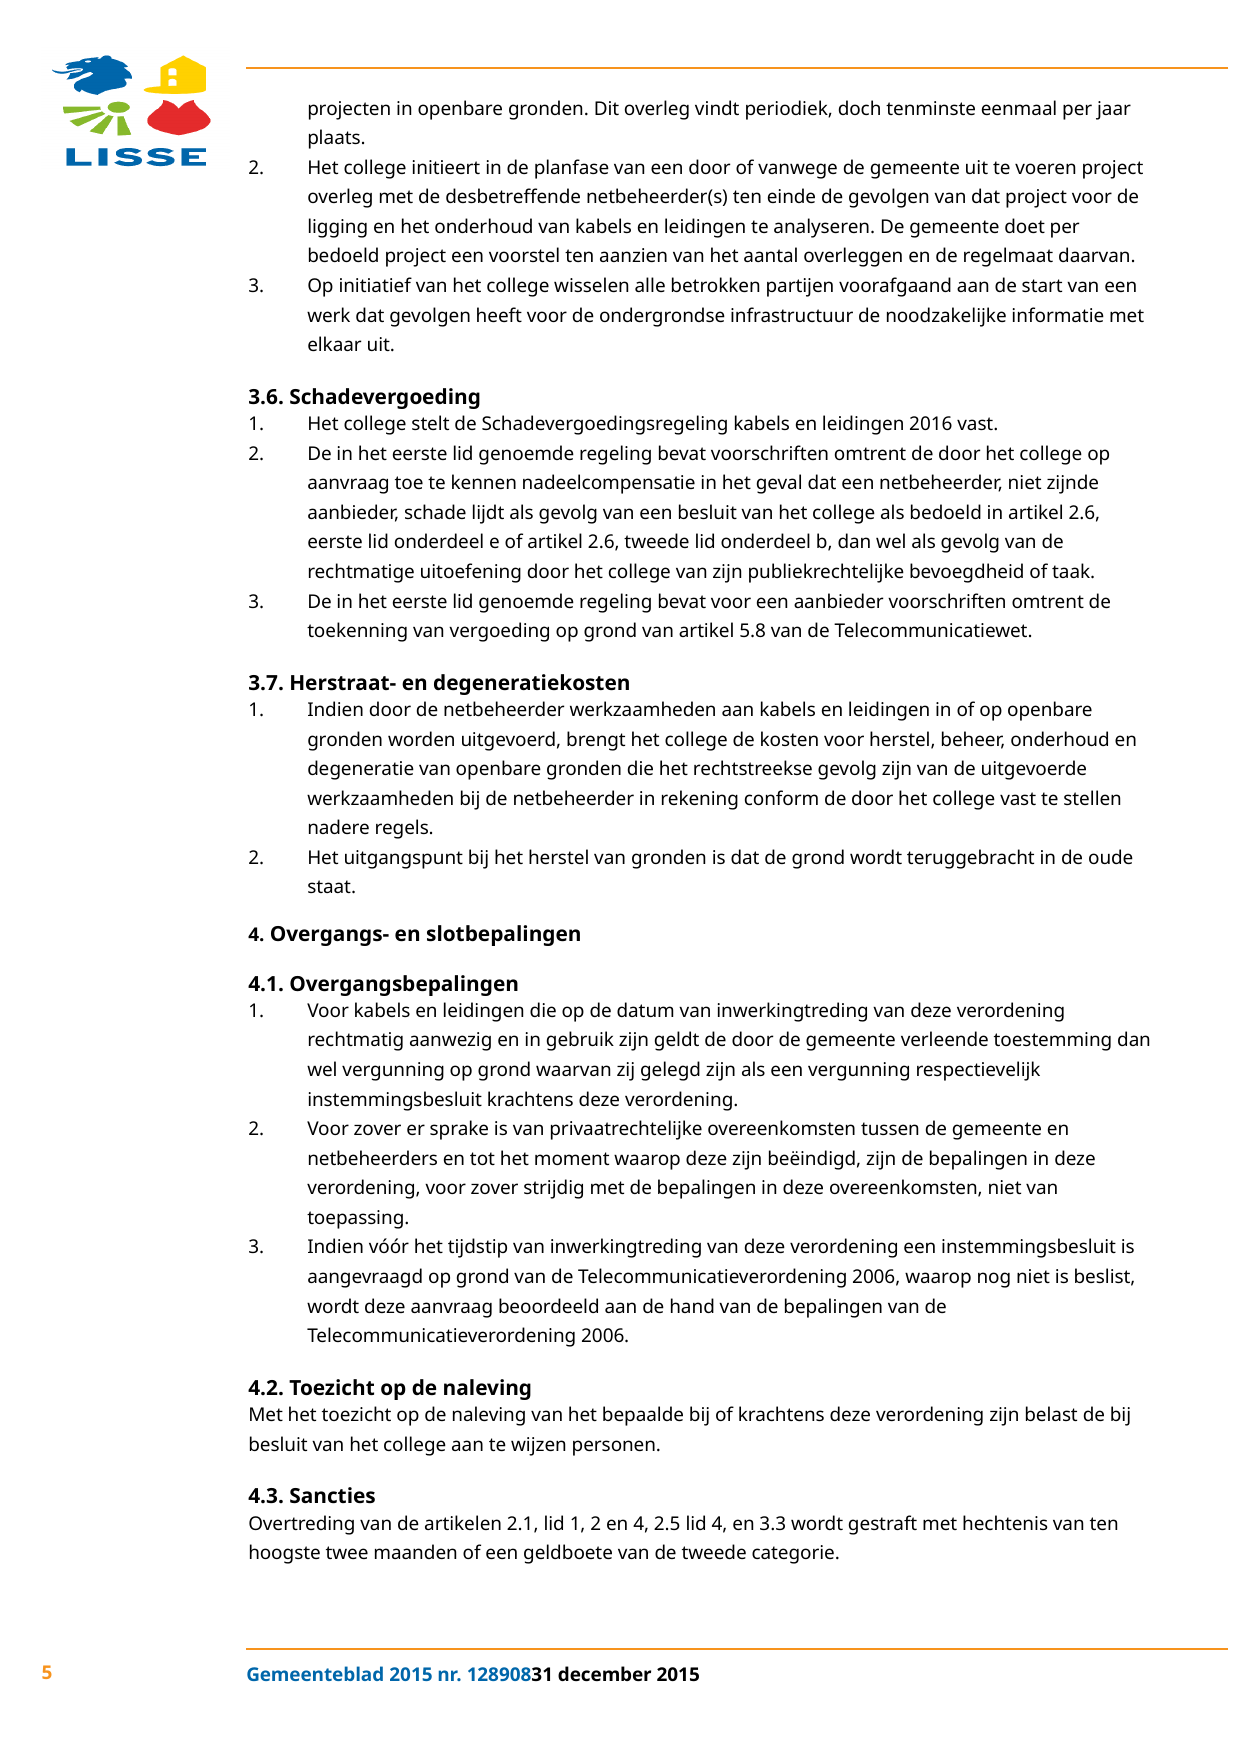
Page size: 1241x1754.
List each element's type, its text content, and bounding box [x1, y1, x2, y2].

text 4.1. Overgangsbepalingen [248, 969, 1152, 997]
list De in het eerste lid genoemde regeling bevat voor een aanbieder voorschriften omtrent de toekenning van vergoeding op grond van artikel 5.8 van de Telecommunicatiewet. [248, 588, 1152, 643]
list Het college stelt de Schadevergoedingsregeling kabels en leidingen 2016 vast. [248, 410, 1152, 436]
list Op initiatief van het college wisselen alle betrokken partijen voorafgaand aan de start van een werk dat gevolgen heeft voor de ondergrondse infrastructuur de noodzakelijke informatie met elkaar uit. [248, 272, 1152, 357]
text 3.6. Schadevergoeding [248, 382, 1152, 410]
text Met het toezicht op de naleving van het bepaalde bij of krachtens deze verordening zijn belast de bij besluit van het college aan te wijzen personen. [248, 1401, 1152, 1457]
text 4.2. Toezicht op de naleving [248, 1373, 1152, 1401]
list projecten in openbare gronden. Dit overleg vindt periodiek, doch tenminste eenmaal per jaar plaats. [248, 95, 1152, 150]
text 3.7. Herstraat- en degeneratiekosten [248, 668, 1152, 696]
text 4. Overgangs- en slotbepalingen [248, 919, 1152, 948]
list Indien vóór het tijdstip van inwerkingtreding van deze verordening een instemmingsbesluit is aangevraagd op grond van de Telecommunicatieverordening 2006, waarop nog niet is beslist, wordt deze aanvraag beoordeeld aan de hand van de bepalingen van de Telecommunicatieverordening 2006. [248, 1234, 1152, 1348]
text Overtreding van de artikelen 2.1, lid 1, 2 en 4, 2.5 lid 4, en 3.3 wordt gestraft met hechtenis van ten hoogste twee maanden of een geldboete van de tweede categorie. [248, 1510, 1152, 1565]
list Voor zover er sprake is van privaatrechtelijke overeenkomsten tussen de gemeente en netbeheerders en tot het moment waarop deze zijn beëindigd, zijn de bepalingen in deze verordening, voor zover strijdig met de bepalingen in deze overeenkomsten, niet van toepassing. [248, 1115, 1152, 1230]
list Het uitgangspunt bij het herstel van gronden is dat de grond wordt teruggebracht in de oude staat. [248, 844, 1152, 899]
list Het college initieert in de planfase van een door of vanwege de gemeente uit te voeren project overleg met de desbetreffende netbeheerder(s) ten einde de gevolgen van dat project voor de ligging en het onderhoud van kabels en leidingen te analyseren. De gemeente doet per bedoeld project een voorstel ten aanzien van het aantal overleggen en de regelmaat daarvan. [248, 154, 1152, 268]
list Voor kabels en leidingen die op de datum van inwerkingtreding van deze verordening rechtmatig aanwezig en in gebruik zijn geldt de door de gemeente verleende toestemming dan wel vergunning op grond waarvan zij gelegd zijn als een vergunning respectievelijk instemmingsbesluit krachtens deze verordening. [248, 997, 1152, 1112]
list Indien door de netbeheerder werkzaamheden aan kabels en leidingen in of op openbare gronden worden uitgevoerd, brengt het college de kosten voor herstel, beheer, onderhoud en degeneratie van openbare gronden die het rechtstreekse gevolg zijn van de uitgevoerde werkzaamheden bij de netbeheerder in rekening conform de door het college vast te stellen nadere regels. [248, 696, 1152, 840]
text 4.3. Sancties [248, 1481, 1152, 1510]
list De in het eerste lid genoemde regeling bevat voorschriften omtrent de door het college op aanvraag toe te kennen nadeelcompensatie in het geval dat een netbeheerder, niet zijnde aanbieder, schade lijdt als gevolg van een besluit van het college als bedoeld in artikel 2.6, eerste lid onderdeel e of artikel 2.6, tweede lid onderdeel b, dan wel als gevolg van de rechtmatige uitoefening door het college van zijn publiekrechtelijke bevoegdheid of taak. [248, 440, 1152, 584]
picture [41, 47, 231, 172]
